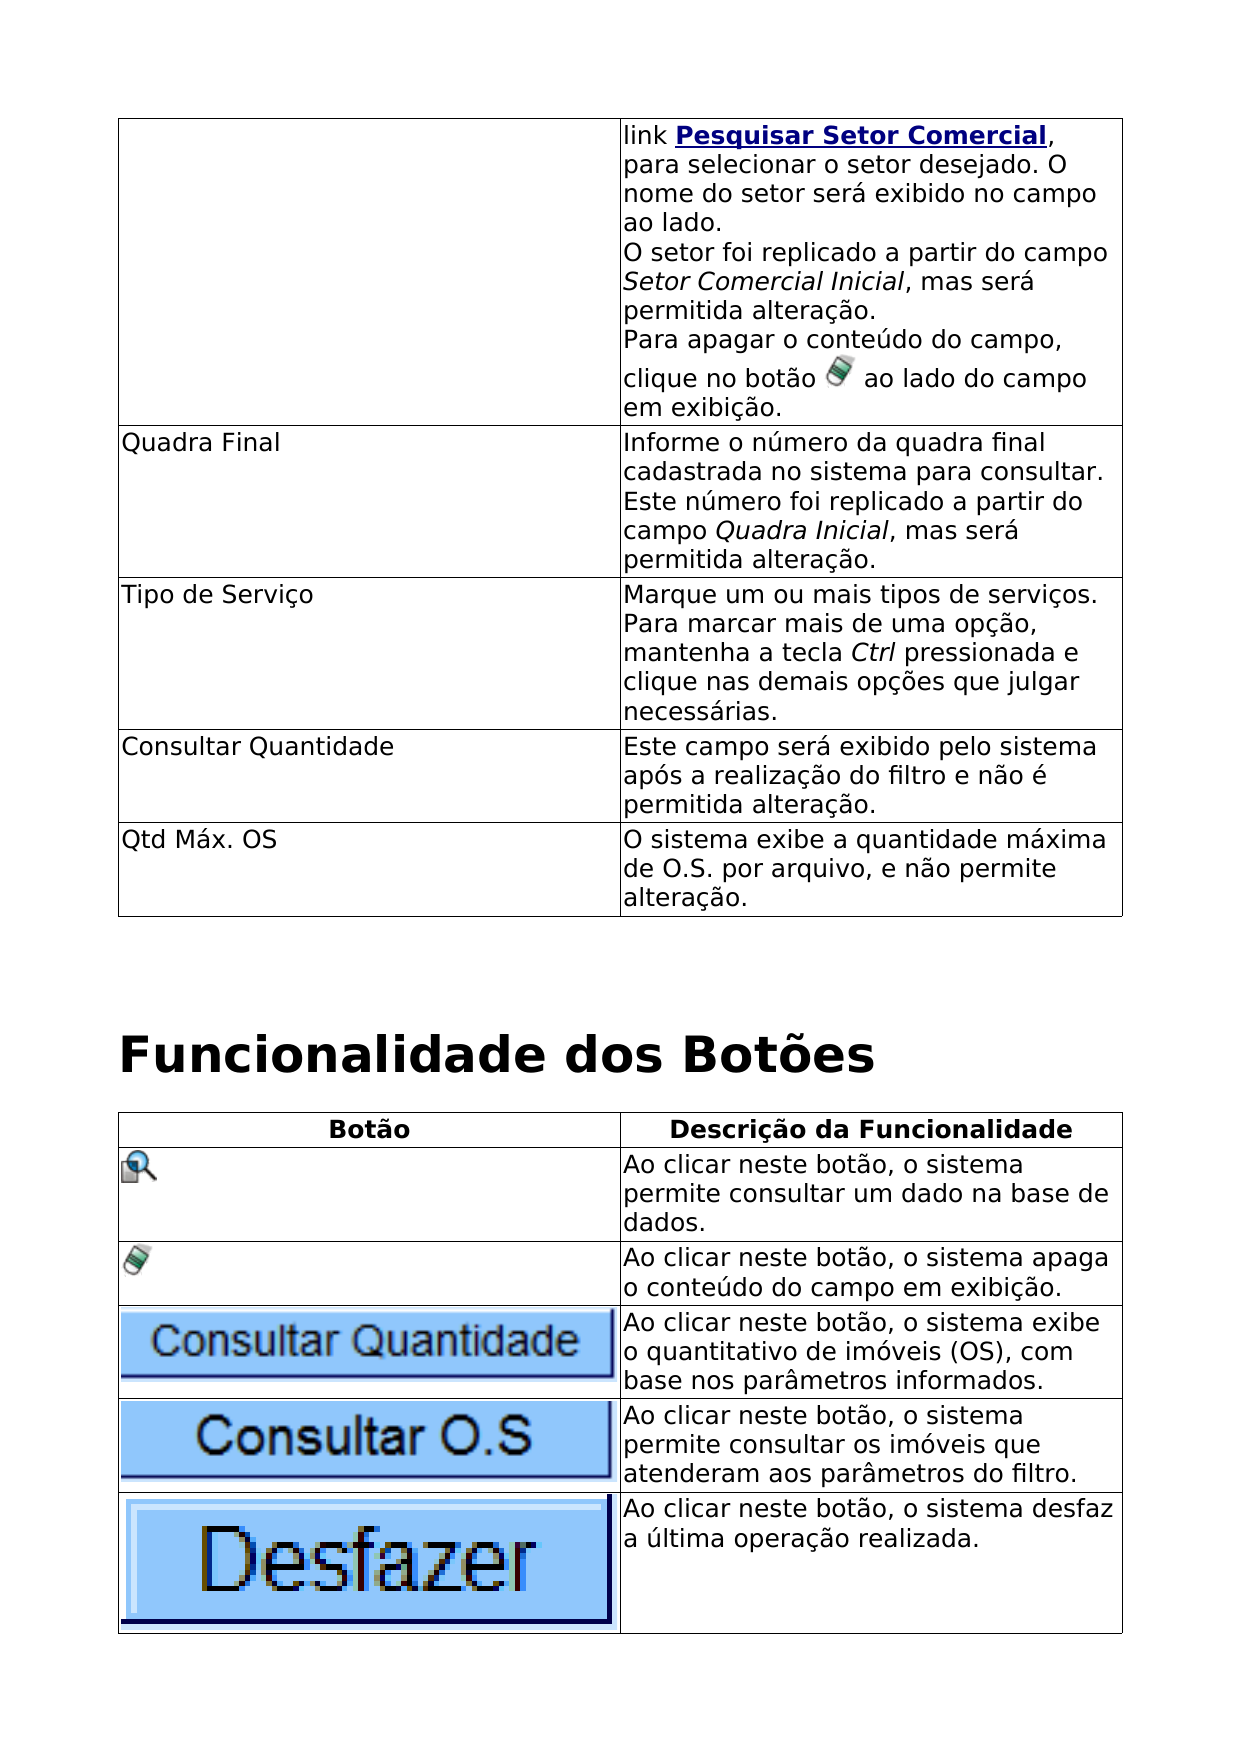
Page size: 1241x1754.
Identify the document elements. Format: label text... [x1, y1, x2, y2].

picture [824, 354, 856, 388]
table_cell Consultar Quantidade [119, 730, 620, 822]
table_cell Ao clicar neste botão, o sistema permite consultar os imóveis que atenderam aos parâmetros do filtro. [621, 1399, 1122, 1492]
table_cell O sistema exibe a quantidade máxima de O.S. por arquivo, e não permite alteração. [621, 823, 1122, 916]
table_header Descrição da Funcionalidade [621, 1113, 1122, 1147]
table_cell Informe o número da quadra final cadastrada no sistema para consultar. Este número foi replicado a partir do campo Quadra Inicial, mas será permitida alteração. [621, 426, 1122, 577]
table_cell [119, 1306, 620, 1398]
table_cell [119, 1399, 620, 1492]
picture [121, 1150, 157, 1183]
table_cell Marque um ou mais tipos de serviços. Para marcar mais de uma opção, mantenha a tecla Ctrl pressionada e clique nas demais opções que julgar necessárias. [621, 578, 1122, 729]
table_cell [119, 1242, 620, 1305]
picture [121, 1401, 618, 1482]
picture [121, 1494, 618, 1630]
table_header Botão [119, 1113, 620, 1147]
subtitle Funcionalidade dos Botões [118, 1026, 1122, 1085]
table_cell Ao clicar neste botão, o sistema desfaz a última operação realizada. [621, 1493, 1122, 1632]
table_cell [119, 119, 620, 425]
table_cell Qtd Máx. OS [119, 823, 620, 916]
picture [121, 1243, 153, 1277]
table_cell Ao clicar neste botão, o sistema exibe o quantitativo de imóveis (OS), com base nos parâmetros informados. [621, 1306, 1122, 1398]
table_cell Tipo de Serviço [119, 578, 620, 729]
picture [121, 1307, 618, 1382]
table_cell link Pesquisar Setor Comercial, para selecionar o setor desejado. O nome do setor será exibido no campo ao lado. O setor foi replicado a partir do campo Setor Comercial Inicial, mas será permitida alteração. Para apagar o conteúdo do campo, clique no botão ao lado do campo em exibição. [621, 119, 1122, 425]
table_cell Ao clicar neste botão, o sistema permite consultar um dado na base de dados. [621, 1148, 1122, 1241]
table_cell [119, 1148, 620, 1241]
table_cell Ao clicar neste botão, o sistema apaga o conteúdo do campo em exibição. [621, 1242, 1122, 1305]
table_cell Quadra Final [119, 426, 620, 577]
table_cell Este campo será exibido pelo sistema após a realização do filtro e não é permitida alteração. [621, 730, 1122, 822]
